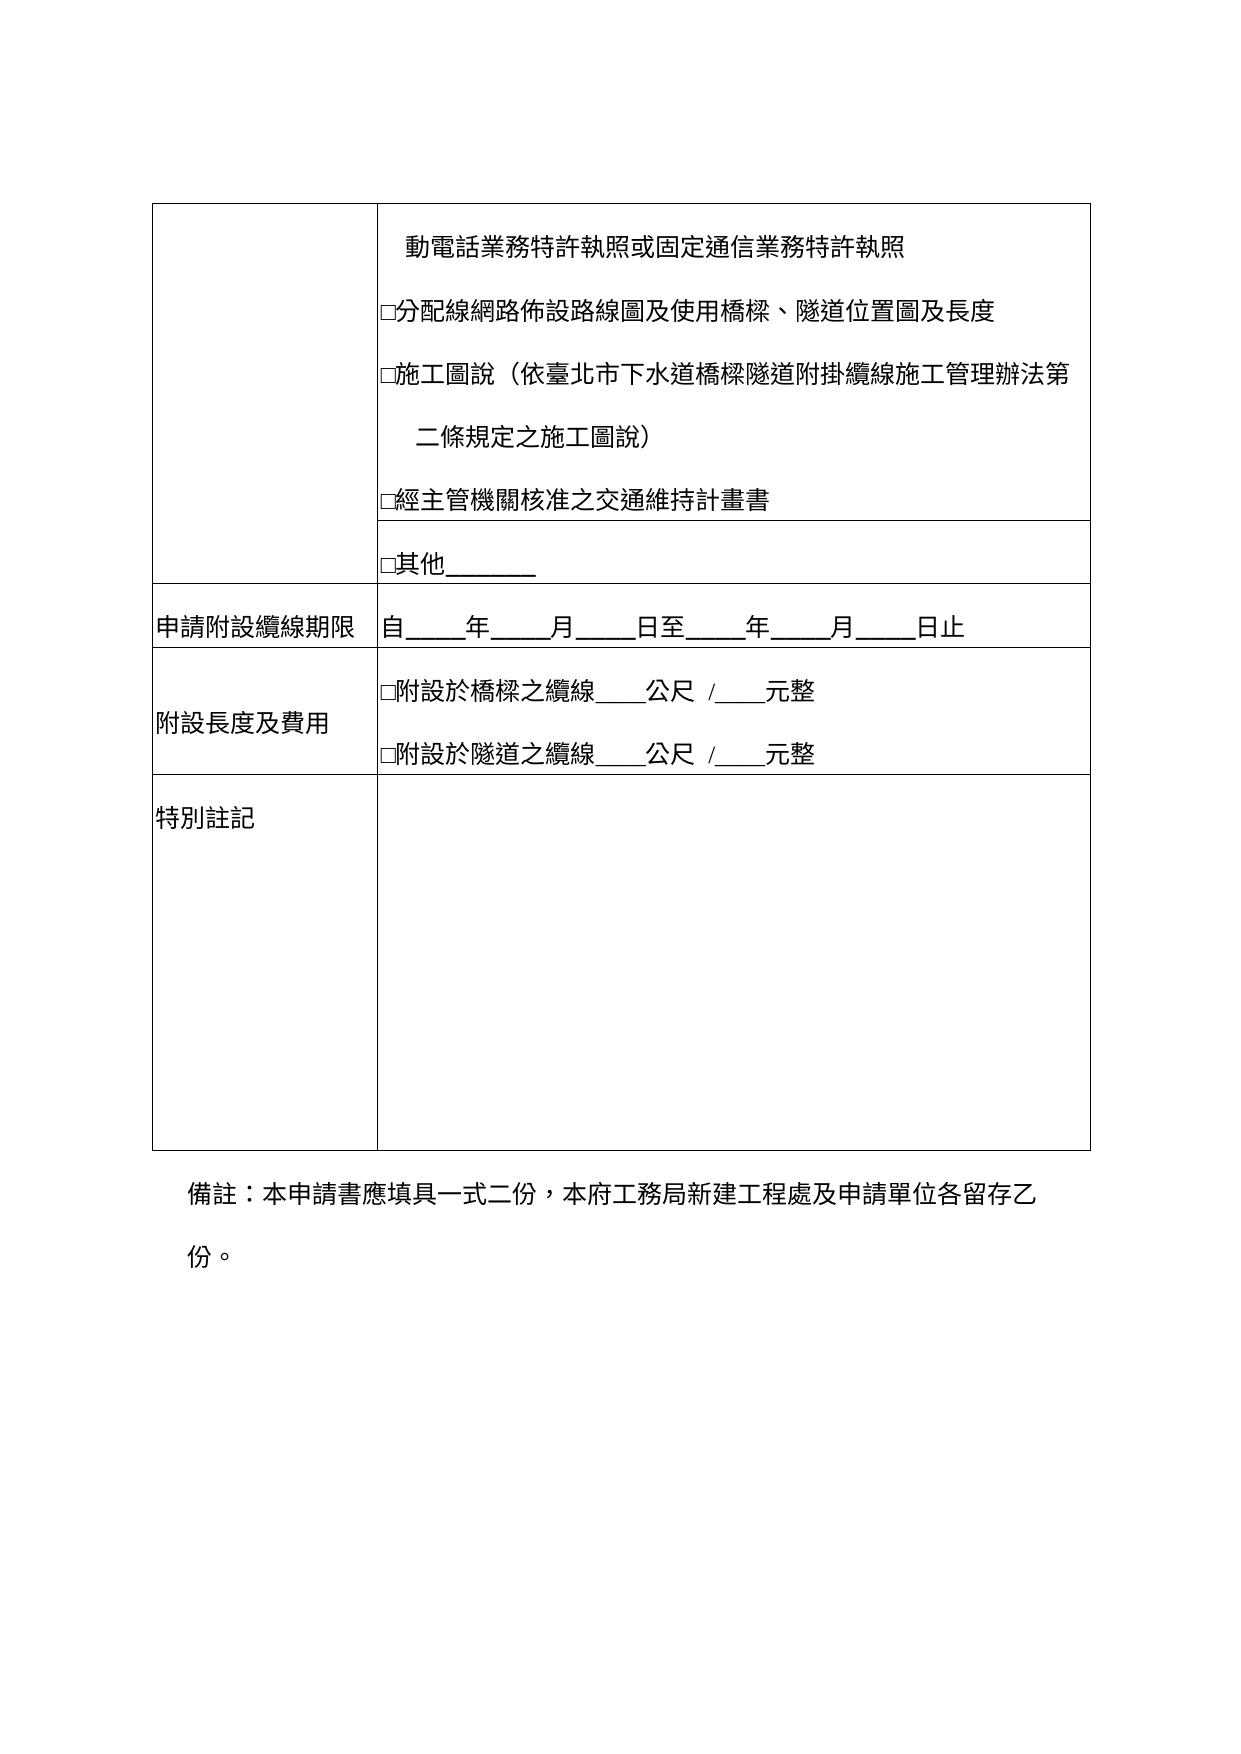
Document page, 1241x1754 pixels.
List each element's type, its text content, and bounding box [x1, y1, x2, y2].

table_cell 申請附設纜線期限 [153, 584, 377, 647]
table_cell 自____年____月____日至____年____月____日止 [378, 584, 1090, 647]
table_cell [153, 204, 377, 583]
text 備註：本申請書應填具一式二份，本府工務局新建工程處及申請單位各留存乙份。 [187, 1151, 1053, 1276]
table_cell □分配線網路佈設路線圖及使用橋樑、隧道位置圖及長度 [378, 267, 1090, 330]
table_cell □附設於橋樑之纜線____公尺 /____元整 [378, 648, 1090, 710]
table_cell 動電話業務特許執照或固定通信業務特許執照 [378, 204, 1090, 267]
table_cell 附設長度及費用 [153, 648, 377, 774]
table_cell 特別註記 [153, 775, 377, 1150]
table_cell □附設於隧道之纜線____公尺 /____元整 [378, 710, 1090, 774]
table_cell [378, 775, 1090, 1150]
table_cell □施工圖說（依臺北市下水道橋樑隧道附掛纜線施工管理辦法第二條規定之施工圖說） [378, 330, 1090, 456]
table_cell □其他______ [378, 521, 1090, 583]
table_cell □經主管機關核准之交通維持計畫書 [378, 456, 1090, 520]
